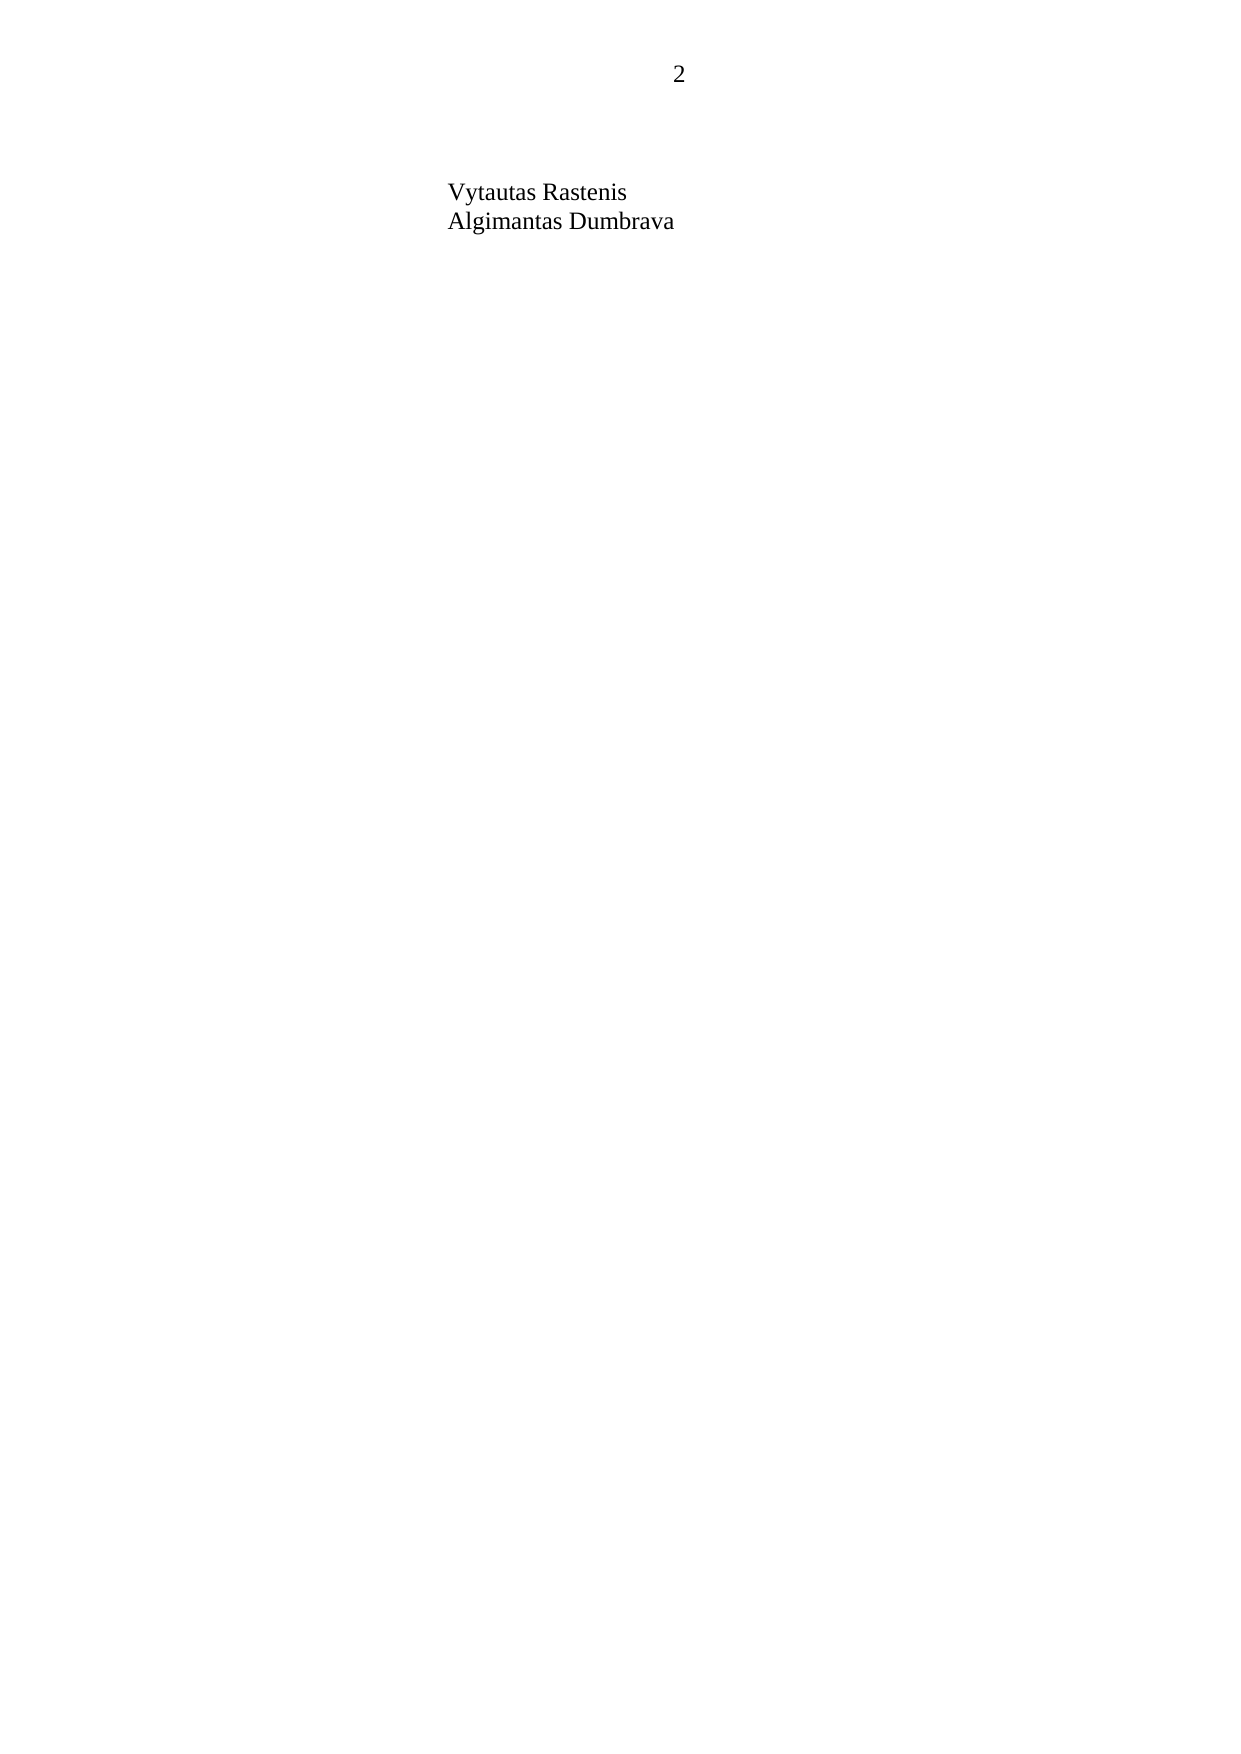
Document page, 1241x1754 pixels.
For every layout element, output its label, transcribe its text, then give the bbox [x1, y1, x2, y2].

text Vytautas Rastenis Algimantas Dumbrava [177, 177, 1181, 235]
